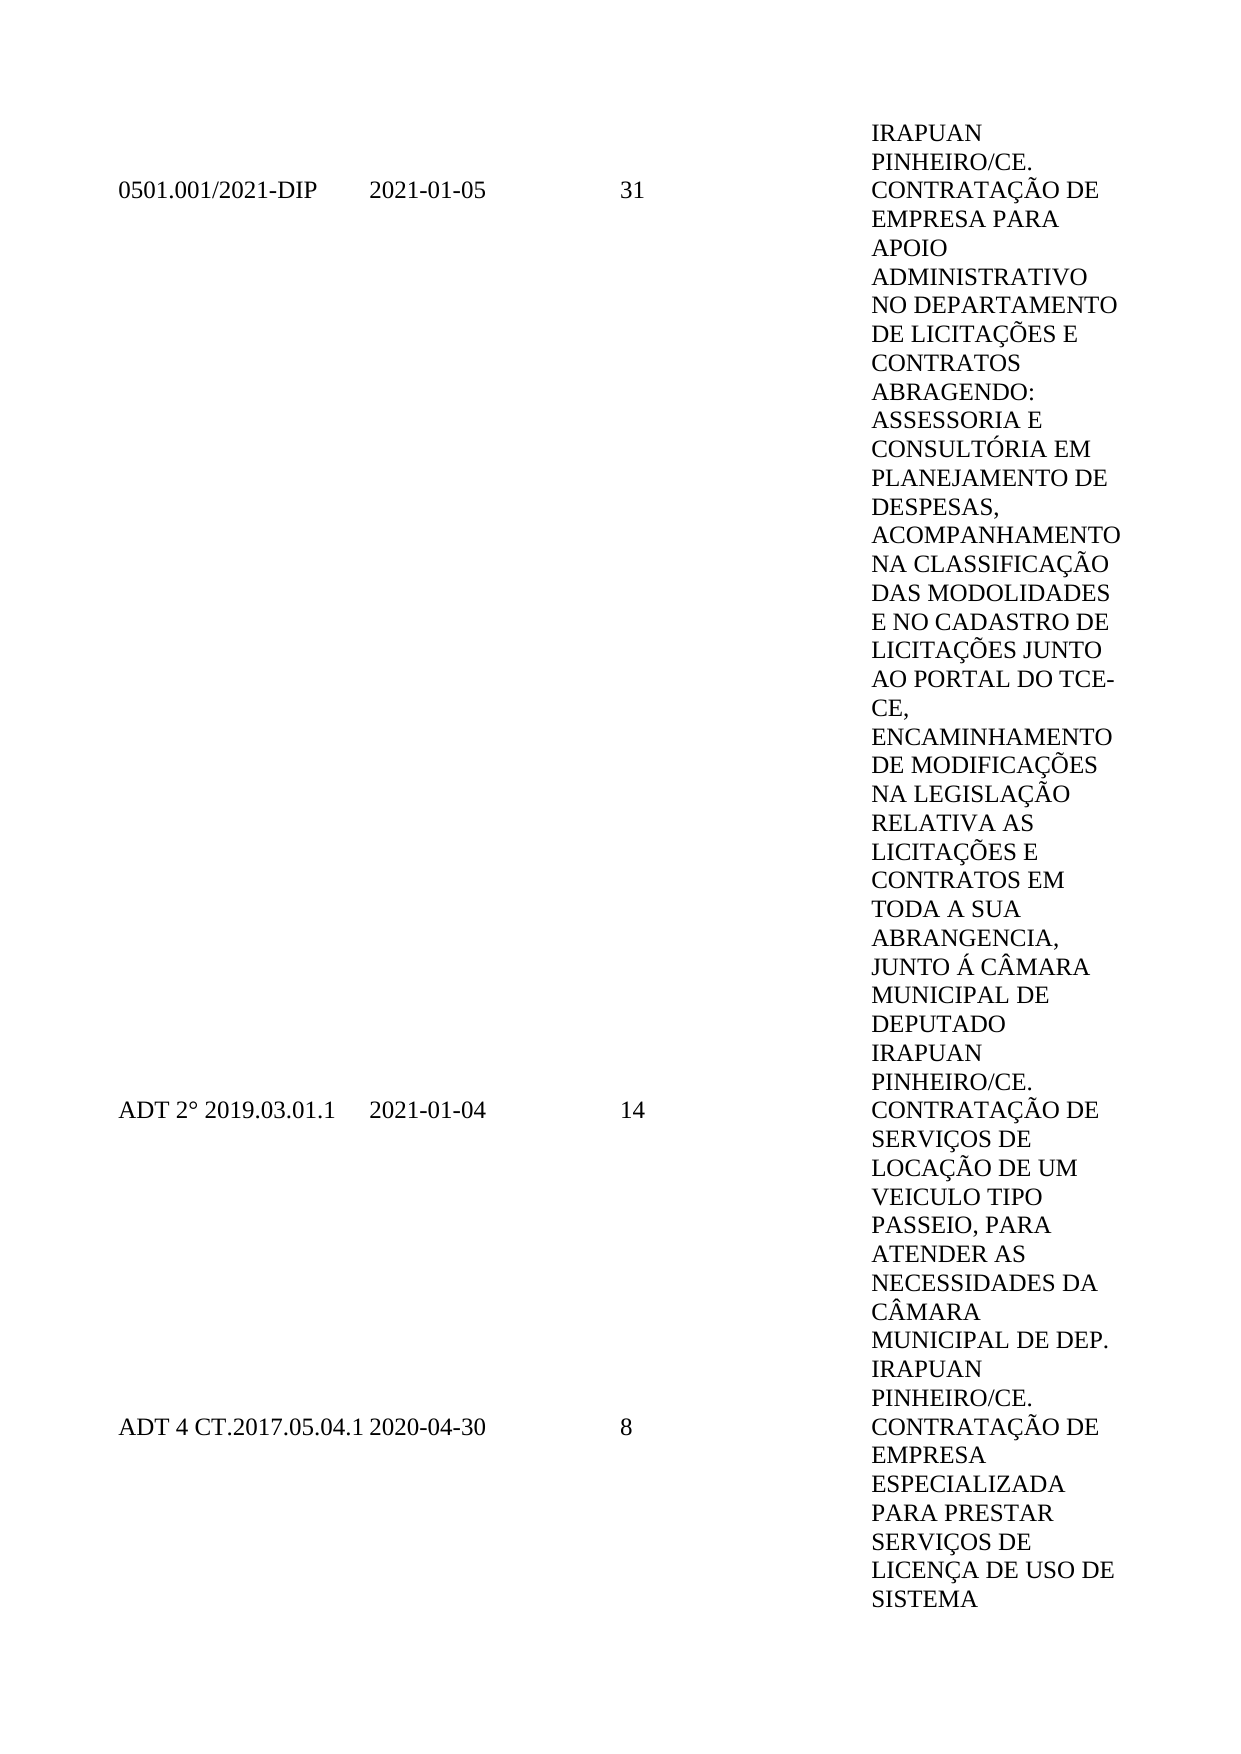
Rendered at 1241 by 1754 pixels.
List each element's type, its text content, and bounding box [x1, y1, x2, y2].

table_cell CONTRATAÇÃO DE SERVIÇOS DE LOCAÇÃO DE UM VEICULO TIPO PASSEIO, PARA ATENDER AS NECESSIDADES DA CÂMARA MUNICIPAL DE DEP. IRAPUAN PINHEIRO/CE. [871, 1096, 1122, 1412]
table_cell 31 [620, 176, 871, 1096]
table_cell CONTRATAÇÃO DE EMPRESA PARA APOIO ADMINISTRATIVO NO DEPARTAMENTO DE LICITAÇÕES E CONTRATOS ABRAGENDO: ASSESSORIA E CONSULTÓRIA EM PLANEJAMENTO DE DESPESAS, ACOMPANHAMENTO NA CLASSIFICAÇÃO DAS MODOLIDADES E NO CADASTRO DE LICITAÇÕES JUNTO AO PORTAL DO TCE-CE, ENCAMINHAMENTO DE MODIFICAÇÕES NA LEGISLAÇÃO RELATIVA AS LICITAÇÕES E CONTRATOS EM TODA A SUA ABRANGENCIA, JUNTO Á CÂMARA MUNICIPAL DE DEPUTADO IRAPUAN PINHEIRO/CE. [871, 176, 1122, 1096]
table_cell 2021-01-05 [369, 176, 620, 1096]
table_cell 8 [620, 1412, 871, 1613]
table_cell [118, 118, 369, 176]
table_cell IRAPUAN PINHEIRO/CE. [871, 118, 1122, 176]
table_cell CONTRATAÇÃO DE EMPRESA ESPECIALIZADA PARA PRESTAR SERVIÇOS DE LICENÇA DE USO DE SISTEMA [871, 1412, 1122, 1613]
table_cell 0501.001/2021-DIP [118, 176, 369, 1096]
table_cell 14 [620, 1096, 871, 1412]
table_cell [620, 118, 871, 176]
table_cell ADT 4 CT.2017.05.04.1 [118, 1412, 369, 1613]
table_cell 2020-04-30 [369, 1412, 620, 1613]
table_cell 2021-01-04 [369, 1096, 620, 1412]
table_cell [369, 118, 620, 176]
table_cell ADT 2° 2019.03.01.1 [118, 1096, 369, 1412]
